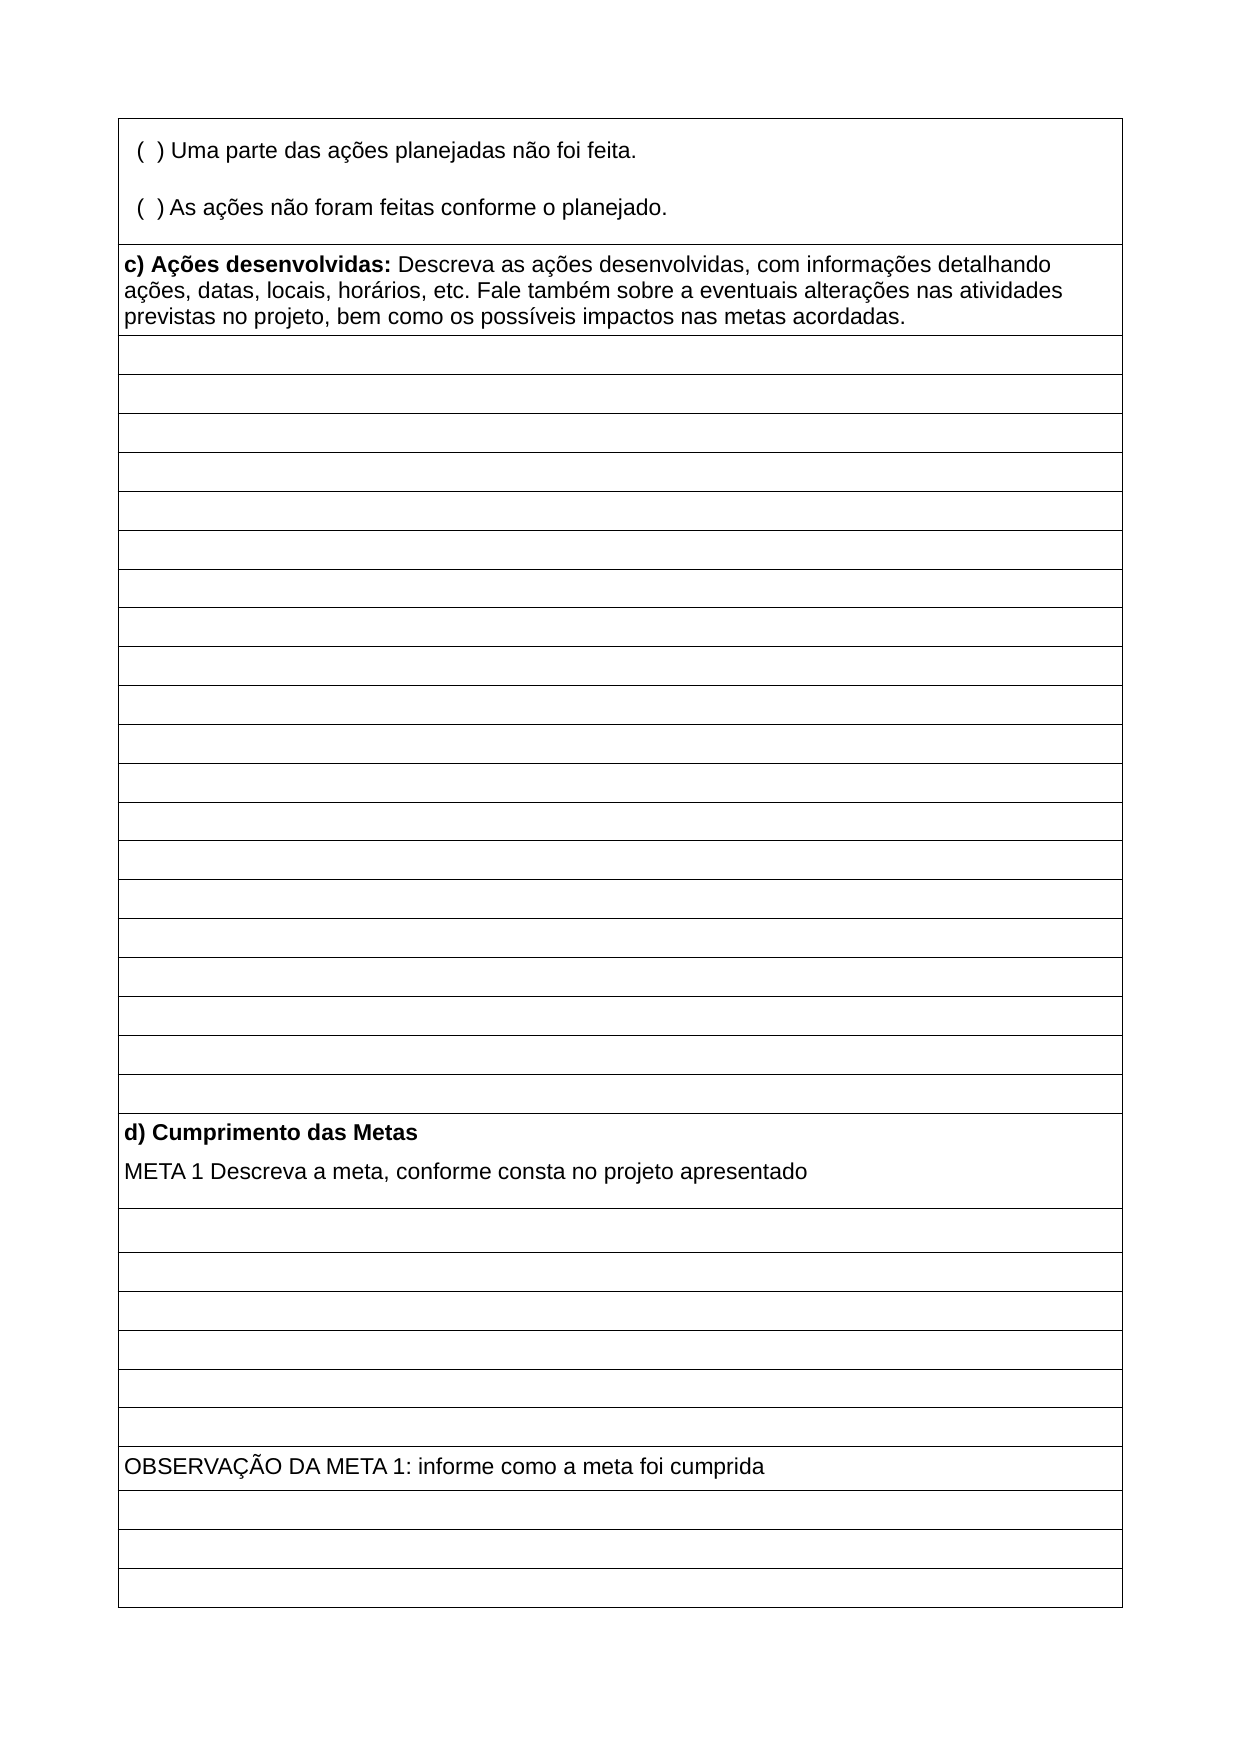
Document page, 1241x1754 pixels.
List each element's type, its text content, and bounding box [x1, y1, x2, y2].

table_cell [119, 1075, 1122, 1112]
table_cell [119, 492, 1122, 529]
table_cell [119, 803, 1122, 840]
table_cell [119, 647, 1122, 685]
table_cell [119, 997, 1122, 1035]
table_cell [119, 336, 1122, 374]
table_cell [119, 1491, 1122, 1529]
table_cell d) Cumprimento das Metas META 1 Descreva a meta, conforme consta no projeto apresentado [119, 1114, 1122, 1208]
table_cell [119, 570, 1122, 607]
table_cell [119, 1530, 1122, 1568]
table_cell [119, 1209, 1122, 1252]
table_cell [119, 531, 1122, 568]
table_cell [119, 919, 1122, 957]
table_cell [119, 414, 1122, 452]
table_cell [119, 1569, 1122, 1607]
table_cell [119, 841, 1122, 879]
table_cell OBSERVAÇÃO DA META 1: informe como a meta foi cumprida [119, 1447, 1122, 1490]
table_cell [119, 1036, 1122, 1073]
table_cell [119, 880, 1122, 918]
table_cell c) Ações desenvolvidas: Descreva as ações desenvolvidas, com informações detalhando ações, datas, locais, horários, etc. Fale também sobre a eventuais alterações nas atividades previstas no projeto, bem como os possíveis impactos nas metas acordadas. [119, 245, 1122, 335]
table_cell [119, 453, 1122, 491]
table_cell [119, 764, 1122, 802]
table_cell [119, 958, 1122, 996]
table_cell [119, 1370, 1122, 1407]
table_cell [119, 1331, 1122, 1368]
table_cell ( ) Uma parte das ações planejadas não foi feita. ( ) As ações não foram feitas conforme o planejado. [119, 119, 1122, 244]
table_cell [119, 1292, 1122, 1329]
table_cell [119, 375, 1122, 413]
table_cell [119, 608, 1122, 646]
table_cell [119, 1408, 1122, 1446]
table_cell [119, 1253, 1122, 1291]
table_cell [119, 725, 1122, 763]
table_cell [119, 686, 1122, 724]
